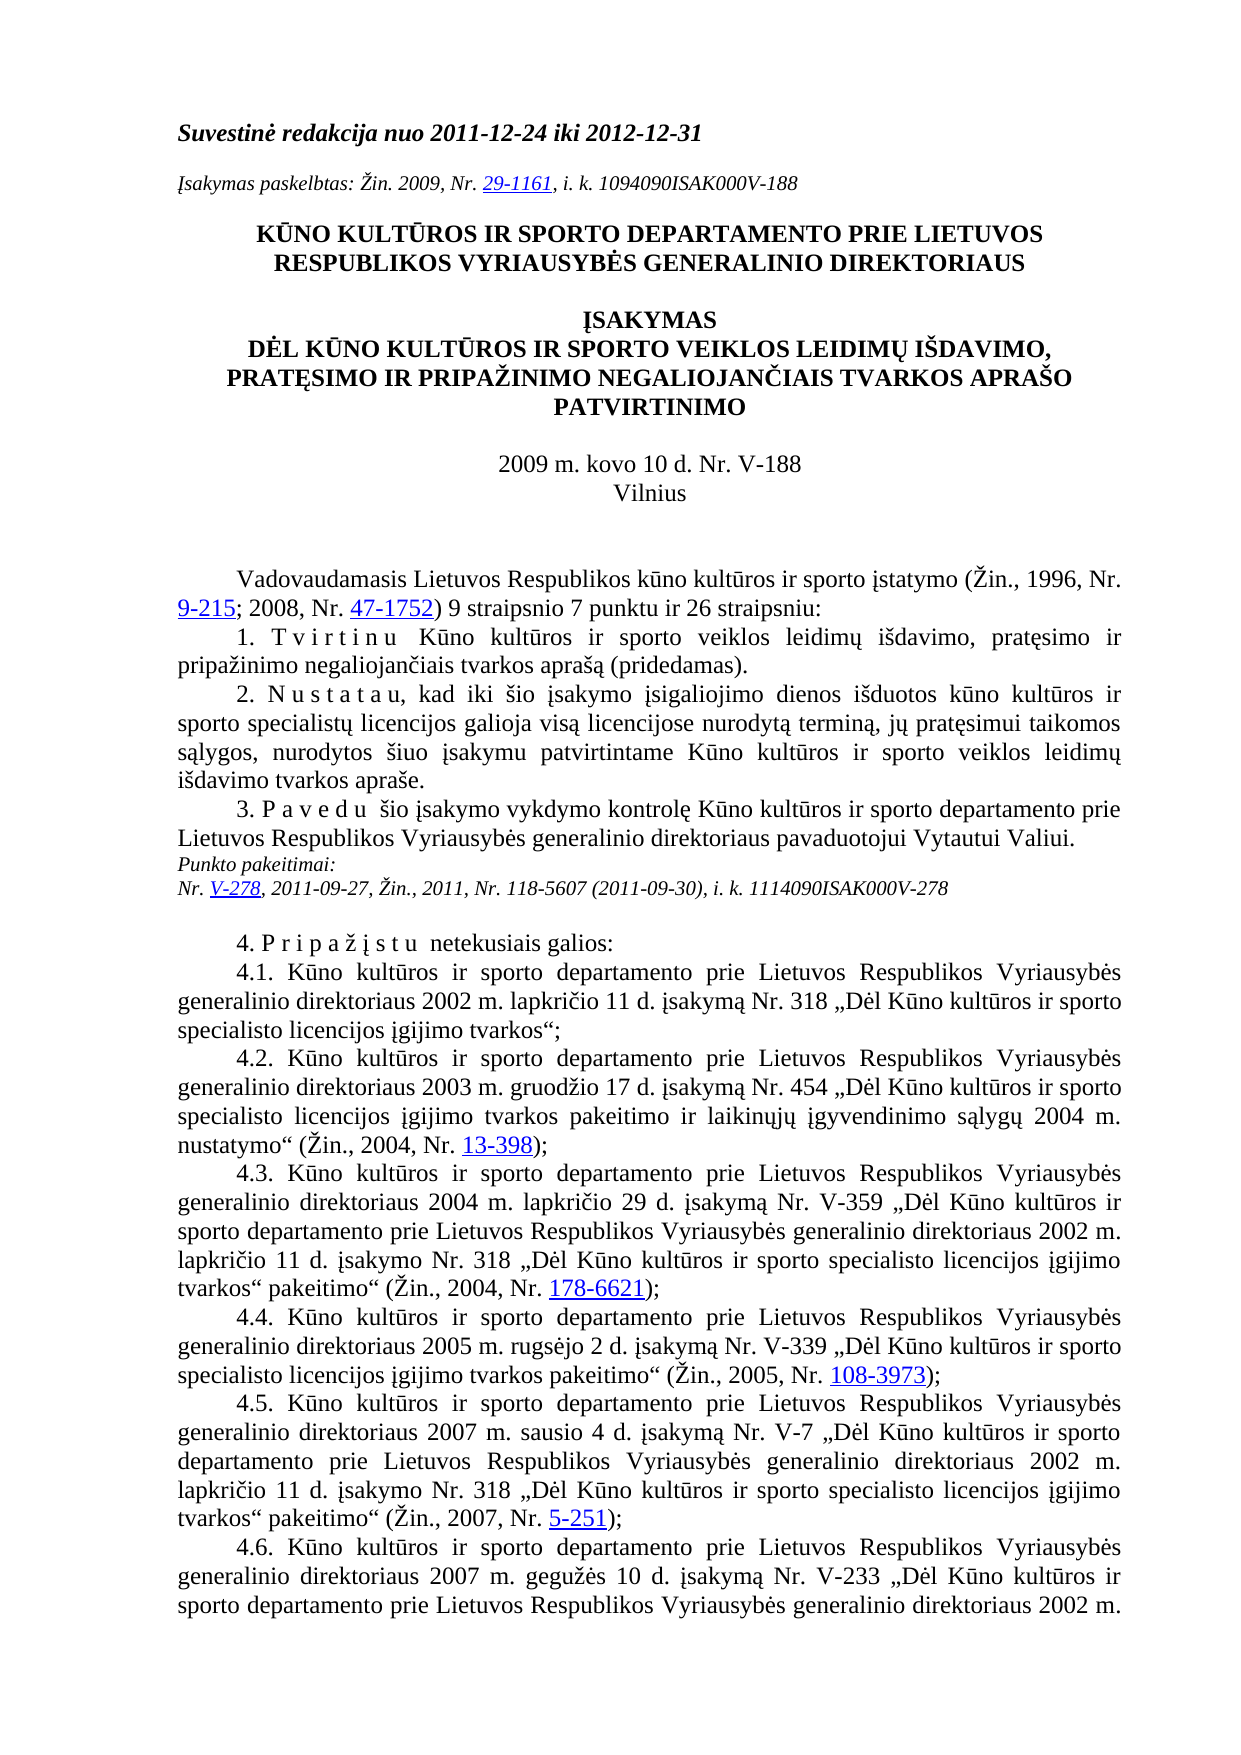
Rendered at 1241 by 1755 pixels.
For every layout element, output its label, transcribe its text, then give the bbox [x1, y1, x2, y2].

text 2. Nustatau, kad iki šio įsakymo įsigaliojimo dienos išduotos kūno kultūros ir sporto specialistų licencijos galioja visą licencijose nurodytą terminą, jų pratęsimui taikomos sąlygos, nurodytos šiuo įsakymu patvirtintame Kūno kultūros ir sporto veiklos leidimų išdavimo tvarkos apraše. [177, 679, 1122, 794]
text 4.6. Kūno kultūros ir sporto departamento prie Lietuvos Respublikos Vyriausybės generalinio direktoriaus 2007 m. gegužės 10 d. įsakymą Nr. V-233 „Dėl Kūno kultūros ir sporto departamento prie Lietuvos Respublikos Vyriausybės generalinio direktoriaus 2002 m. [177, 1532, 1122, 1618]
text 4.2. Kūno kultūros ir sporto departamento prie Lietuvos Respublikos Vyriausybės generalinio direktoriaus 2003 m. gruodžio 17 d. įsakymą Nr. 454 „Dėl Kūno kultūros ir sporto specialisto licencijos įgijimo tvarkos pakeitimo ir laikinųjų įgyvendinimo sąlygų 2004 m. nustatymo“ (Žin., 2004, Nr. 13-398); [177, 1043, 1122, 1158]
text Nr. V-278, 2011-09-27, Žin., 2011, Nr. 118-5607 (2011-09-30), i. k. 1114090ISAK000V-278 [177, 876, 1122, 900]
text Vilnius [177, 478, 1122, 507]
text Suvestinė redakcija nuo 2011-12-24 iki 2012-12-31 [177, 118, 1122, 147]
text 4.5. Kūno kultūros ir sporto departamento prie Lietuvos Respublikos Vyriausybės generalinio direktoriaus 2007 m. sausio 4 d. įsakymą Nr. V-7 „Dėl Kūno kultūros ir sporto departamento prie Lietuvos Respublikos Vyriausybės generalinio direktoriaus 2002 m. lapkričio 11 d. įsakymo Nr. 318 „Dėl Kūno kultūros ir sporto specialisto licencijos įgijimo tvarkos“ pakeitimo“ (Žin., 2007, Nr. 5-251); [177, 1388, 1122, 1532]
text 3. Pavedu šio įsakymo vykdymo kontrolę Kūno kultūros ir sporto departamento prie Lietuvos Respublikos Vyriausybės generalinio direktoriaus pavaduotojui Vytautui Valiui. [177, 794, 1122, 852]
text 2009 m. kovo 10 d. Nr. V-188 [177, 449, 1122, 478]
text 4.4. Kūno kultūros ir sporto departamento prie Lietuvos Respublikos Vyriausybės generalinio direktoriaus 2005 m. rugsėjo 2 d. įsakymą Nr. V-339 „Dėl Kūno kultūros ir sporto specialisto licencijos įgijimo tvarkos pakeitimo“ (Žin., 2005, Nr. 108-3973); [177, 1302, 1122, 1388]
text 4. Pripažįstu netekusiais galios: [177, 928, 1122, 957]
text ĮSAKYMAS [177, 305, 1122, 334]
text 4.3. Kūno kultūros ir sporto departamento prie Lietuvos Respublikos Vyriausybės generalinio direktoriaus 2004 m. lapkričio 29 d. įsakymą Nr. V-359 „Dėl Kūno kultūros ir sporto departamento prie Lietuvos Respublikos Vyriausybės generalinio direktoriaus 2002 m. lapkričio 11 d. įsakymo Nr. 318 „Dėl Kūno kultūros ir sporto specialisto licencijos įgijimo tvarkos“ pakeitimo“ (Žin., 2004, Nr. 178-6621); [177, 1158, 1122, 1302]
text 4.1. Kūno kultūros ir sporto departamento prie Lietuvos Respublikos Vyriausybės generalinio direktoriaus 2002 m. lapkričio 11 d. įsakymą Nr. 318 „Dėl Kūno kultūros ir sporto specialisto licencijos įgijimo tvarkos“; [177, 957, 1122, 1043]
text Vadovaudamasis Lietuvos Respublikos kūno kultūros ir sporto įstatymo (Žin., 1996, Nr. 9-215; 2008, Nr. 47-1752) 9 straipsnio 7 punktu ir 26 straipsniu: [177, 564, 1122, 622]
text KŪNO KULTŪROS IR SPORTO DEPARTAMENTO PRIE LIETUVOS RESPUBLIKOS VYRIAUSYBĖS GENERALINIO DIREKTORIAUS [177, 219, 1122, 277]
text Įsakymas paskelbtas: Žin. 2009, Nr. 29-1161, i. k. 1094090ISAK000V-188 [177, 171, 1122, 195]
text 1. Tvirtinu Kūno kultūros ir sporto veiklos leidimų išdavimo, pratęsimo ir pripažinimo negaliojančiais tvarkos aprašą (pridedamas). [177, 622, 1122, 679]
text Punkto pakeitimai: [177, 852, 1122, 876]
text DĖL KŪNO KULTŪROS IR SPORTO VEIKLOS LEIDIMŲ IŠDAVIMO, PRATĘSIMO IR PRIPAŽINIMO NEGALIOJANČIAIS TVARKOS APRAŠO PATVIRTINIMO [177, 334, 1122, 420]
